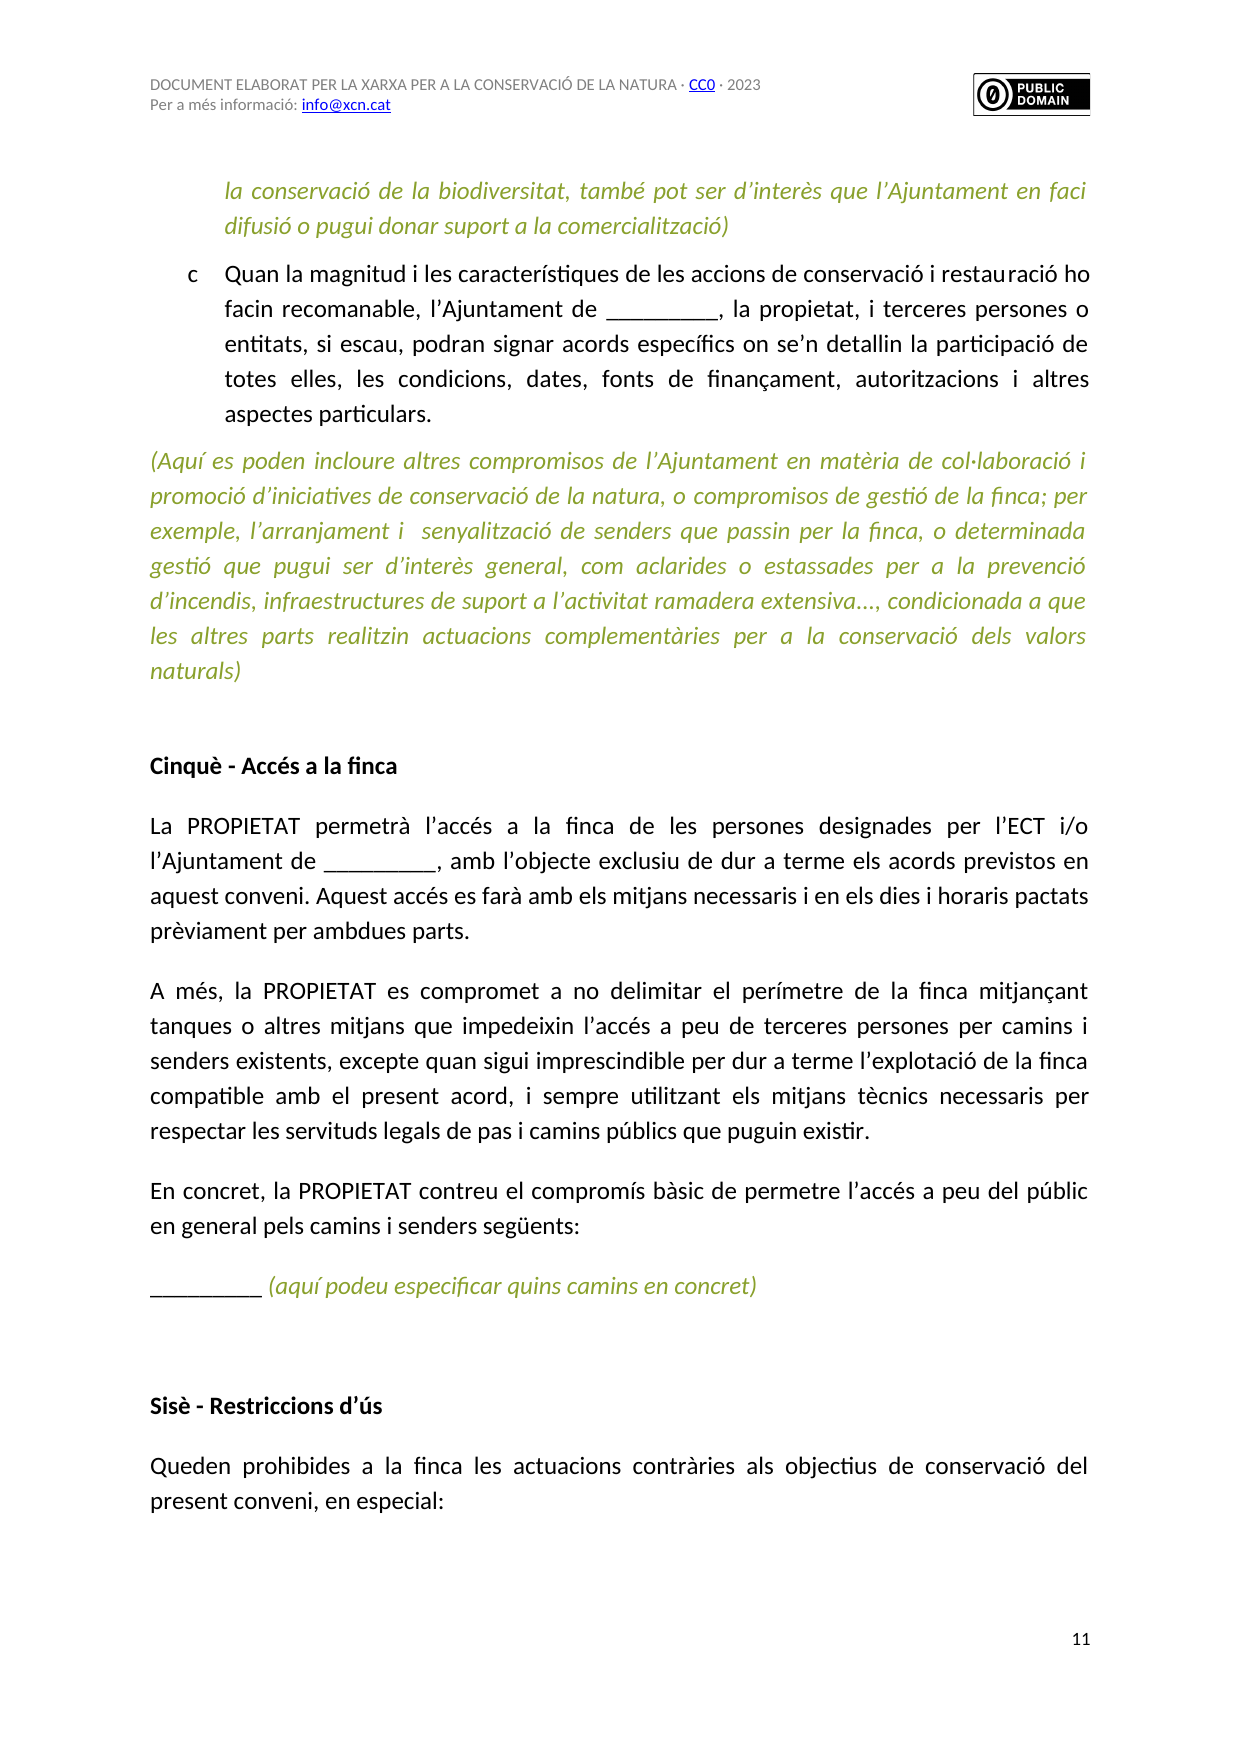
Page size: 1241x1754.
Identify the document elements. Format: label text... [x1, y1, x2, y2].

subtitle Cinquè - Accés a la finca [150, 750, 1090, 781]
text _________ (aquí podeu especificar quins camins en concret) [150, 1270, 1090, 1301]
list (Aquí es poden incloure altres compromisos de l’Ajuntament en matèria de col·laboració i promoció d’iniciatives de conservació de la natura, o compromisos de gestió de la finca; per exemple, l’arranjament i senyalització de senders que passin per la finca, o determinada gestió que pugui ser d’interès general, com aclarides o estassades per a la prevenció d’incendis, infraestructures de suport a l’activitat ramadera extensiva..., condicionada a que les altres parts realitzin actuacions complementàries per a la conservació dels valors naturals) [150, 445, 1090, 686]
text En concret, la PROPIETAT contreu el compromís bàsic de permetre l’accés a peu del públic en general pels camins i senders següents: [150, 1175, 1090, 1241]
text Queden prohibides a la finca les actuacions contràries als objectius de conservació del present conveni, en especial: [150, 1450, 1090, 1516]
subtitle Sisè - Restriccions d’ús [150, 1390, 1090, 1421]
text A més, la PROPIETAT es compromet a no delimitar el perímetre de la finca mitjançant tanques o altres mitjans que impedeixin l’accés a peu de terceres persones per camins i senders existents, excepte quan sigui imprescindible per dur a terme l’explotació de la finca compatible amb el present acord, i sempre utilitzant els mitjans tècnics necessaris per respectar les servituds legals de pas i camins públics que puguin existir. [150, 975, 1090, 1146]
text La PROPIETAT permetrà l’accés a la finca de les persones designades per l’ECT i/o l’Ajuntament de _________, amb l’objecte exclusiu de dur a terme els acords previstos en aquest conveni. Aquest accés es farà amb els mitjans necessaris i en els dies i horaris pactats prèviament per ambdues parts. [150, 810, 1090, 946]
list la conservació de la biodiversitat, també pot ser d’interès que l’Ajuntament en faci difusió o pugui donar suport a la comercialització) [187, 175, 1090, 241]
list Quan la magnitud i les característiques de les accions de conservació i restauració ho facin recomanable, l’Ajuntament de _________, la propietat, i terceres persones o entitats, si escau, podran signar acords específics on se’n detallin la participació de totes elles, les condicions, dates, fonts de finançament, autoritzacions i altres aspectes particulars. [187, 258, 1090, 428]
picture [973, 73, 1091, 116]
